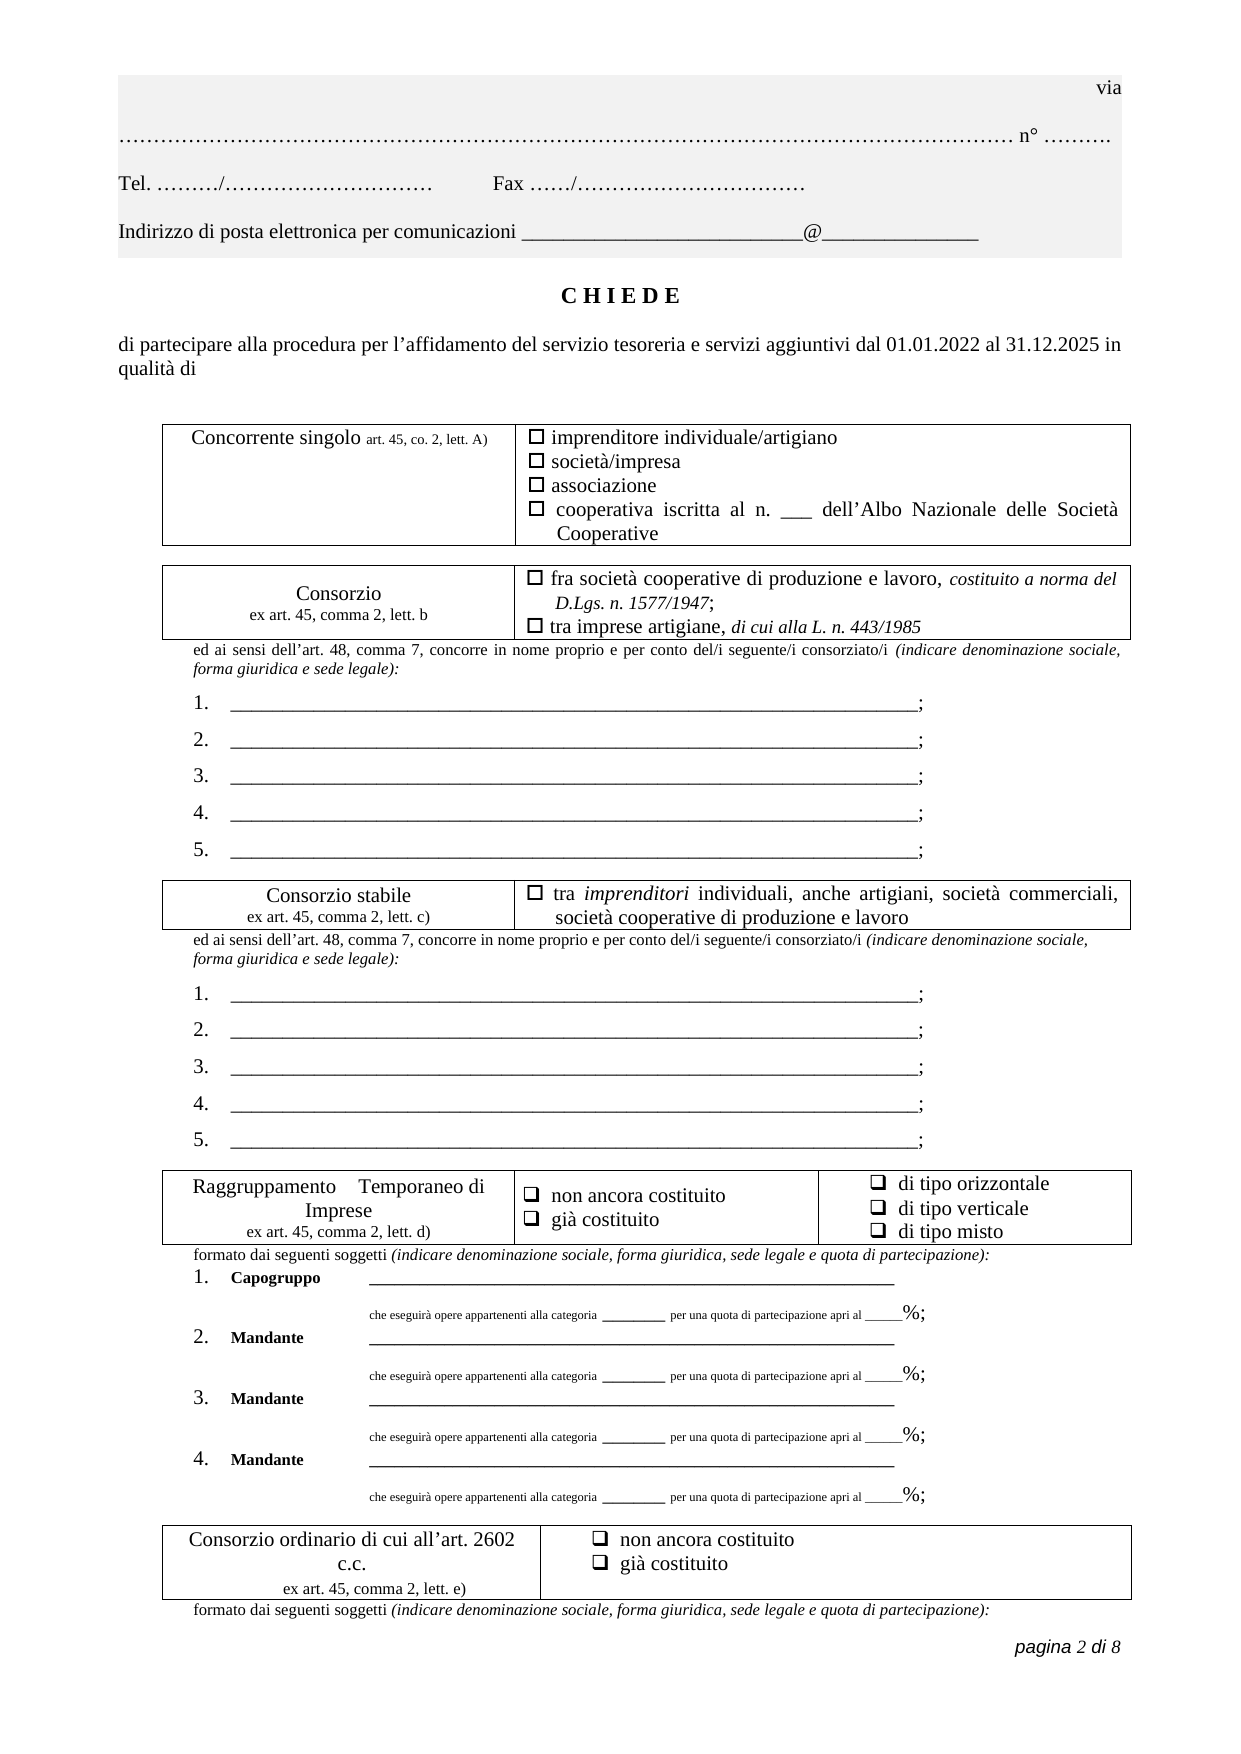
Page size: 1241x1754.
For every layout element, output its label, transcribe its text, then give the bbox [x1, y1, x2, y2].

table_header di tipo orizzontale di tipo verticale di tipo misto [819, 1171, 1131, 1243]
list __________________________________________________________________; [193, 1091, 1122, 1114]
table_header non ancora costituito già costituito [541, 1526, 1131, 1599]
list __________________________________________________________________; [193, 690, 1122, 714]
list __________________________________________________________________; [193, 1017, 1122, 1041]
text di partecipare alla procedura per l’affidamento del servizio tesoreria e servizi aggiuntivi dal 01.01.2022 al 31.12.2025 in qualità di [118, 332, 1122, 380]
text che eseguirà opere appartenenti alla categoria ______ per una quota di partecipazione apri al ______%; [248, 1482, 1122, 1506]
table_header Raggruppamento Temporaneo di Imprese ex art. 45, comma 2, lett. d) [163, 1171, 514, 1243]
table_header  imprenditore individuale/artigiano  società/impresa  associazione  cooperativa iscritta al n. ___ dell’Albo Nazionale delle Società Cooperative [516, 425, 1130, 545]
list Capogruppo _______________________________________________________________ [193, 1264, 1122, 1288]
text Tel. ………/………………………… Fax ……/…………………………… [118, 171, 1122, 195]
list __________________________________________________________________; [193, 1127, 1122, 1151]
text formato dai seguenti soggetti (indicare denominazione sociale, forma giuridica, sede legale e quota di partecipazione): [193, 1600, 1122, 1619]
list __________________________________________________________________; [193, 763, 1122, 787]
table_header  fra società cooperative di produzione e lavoro, costituito a norma del D.Lgs. n. 1577/1947;  tra imprese artigiane, di cui alla L. n. 443/1985 [515, 566, 1130, 638]
text che eseguirà opere appartenenti alla categoria ______ per una quota di partecipazione apri al ______%; [248, 1361, 1122, 1385]
list __________________________________________________________________; [193, 727, 1122, 751]
list Mandante _______________________________________________________________ [193, 1446, 1122, 1470]
text che eseguirà opere appartenenti alla categoria ______ per una quota di partecipazione apri al ______%; [248, 1422, 1122, 1446]
table_header Consorzio ordinario di cui all’art. 2602 c.c. ex art. 45, comma 2, lett. e) [163, 1526, 540, 1599]
list __________________________________________________________________; [193, 800, 1122, 824]
table_header  tra imprenditori individuali, anche artigiani, società commerciali, società cooperative di produzione e lavoro [515, 881, 1130, 929]
list __________________________________________________________________; [193, 837, 1122, 861]
text ed ai sensi dell’art. 48, comma 7, concorre in nome proprio e per conto del/i seguente/i consorziato/i (indicare denominazione sociale, forma giuridica e sede legale): [193, 640, 1122, 678]
list Mandante _______________________________________________________________ [193, 1385, 1122, 1409]
text via ………………………………………………………………………………………………………………… n° ………. [118, 75, 1122, 147]
text Indirizzo di posta elettronica per comunicazioni ___________________________@_______________ [118, 219, 1122, 243]
list Mandante _______________________________________________________________ [193, 1324, 1122, 1348]
text formato dai seguenti soggetti (indicare denominazione sociale, forma giuridica, sede legale e quota di partecipazione): [193, 1245, 1122, 1264]
text ed ai sensi dell’art. 48, comma 7, concorre in nome proprio e per conto del/i seguente/i consorziato/i (indicare denominazione sociale, forma giuridica e sede legale): [193, 930, 1122, 968]
table_header Consorzio ex art. 45, comma 2, lett. b [163, 566, 514, 638]
table_header Concorrente singolo art. 45, co. 2, lett. A) [163, 425, 515, 545]
table_header Consorzio stabile ex art. 45, comma 2, lett. c) [163, 881, 514, 929]
text che eseguirà opere appartenenti alla categoria ______ per una quota di partecipazione apri al ______%; [248, 1300, 1122, 1324]
text C H I E D E [118, 282, 1122, 308]
table_header non ancora costituito già costituito [515, 1171, 818, 1243]
list __________________________________________________________________; [193, 1054, 1122, 1078]
list __________________________________________________________________; [193, 981, 1122, 1005]
